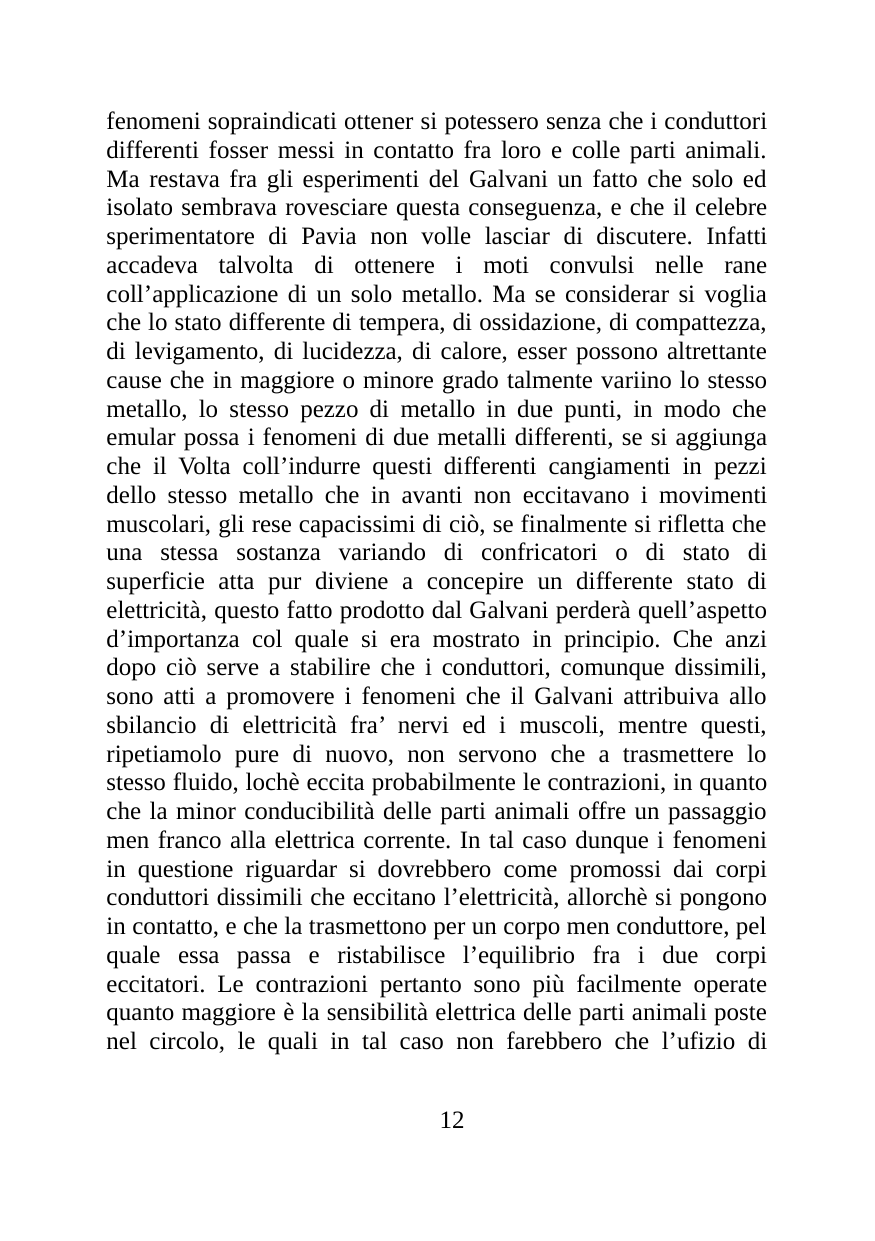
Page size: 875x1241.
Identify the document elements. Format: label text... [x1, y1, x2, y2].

text fenomeni sopraindicati ottener si potessero senza che i conduttori differenti fosser messi in contatto fra loro e colle parti animali. Ma restava fra gli esperimenti del Galvani un fatto che solo ed isolato sembrava rovesciare questa conseguenza, e che il celebre sperimentatore di Pavia non volle lasciar di discutere. Infatti accadeva talvolta di ottenere i moti convulsi nelle rane coll’applicazione di un solo metallo. Ma se considerar si voglia che lo stato differente di tempera, di ossidazione, di compattezza, di levigamento, di lucidezza, di calore, esser possono altrettante cause che in maggiore o minore grado talmente variino lo stesso metallo, lo stesso pezzo di metallo in due punti, in modo che emular possa i fenomeni di due metalli differenti, se si aggiunga che il Volta coll’indurre questi differenti cangiamenti in pezzi dello stesso metallo che in avanti non eccitavano i movimenti muscolari, gli rese capacissimi di ciò, se finalmente si rifletta che una stessa sostanza variando di confricatori o di stato di superficie atta pur diviene a concepire un differente stato di elettricità, questo fatto prodotto dal Galvani perderà quell’aspetto d’importanza col quale si era mostrato in principio. Che anzi dopo ciò serve a stabilire che i conduttori, comunque dissimili, sono atti a promovere i fenomeni che il Galvani attribuiva allo sbilancio di elettricità fra’ nervi ed i muscoli, mentre questi, ripetiamolo pure di nuovo, non servono che a trasmettere lo stesso fluido, lochè eccita probabilmente le contrazioni, in quanto che la minor conducibilità delle parti animali offre un passaggio men franco alla elettrica corrente. In tal caso dunque i fenomeni in questione riguardar si dovrebbero come promossi dai corpi conduttori dissimili che eccitano l’elettricità, allorchè si pongono in contatto, e che la trasmettono per un corpo men conduttore, pel quale essa passa e ristabilisce l’equilibrio fra i due corpi eccitatori. Le contrazioni pertanto sono più facilmente operate quanto maggiore è la sensibilità elettrica delle parti animali poste nel circolo, le quali in tal caso non farebbero che l’ufizio di [106, 106, 768, 1055]
